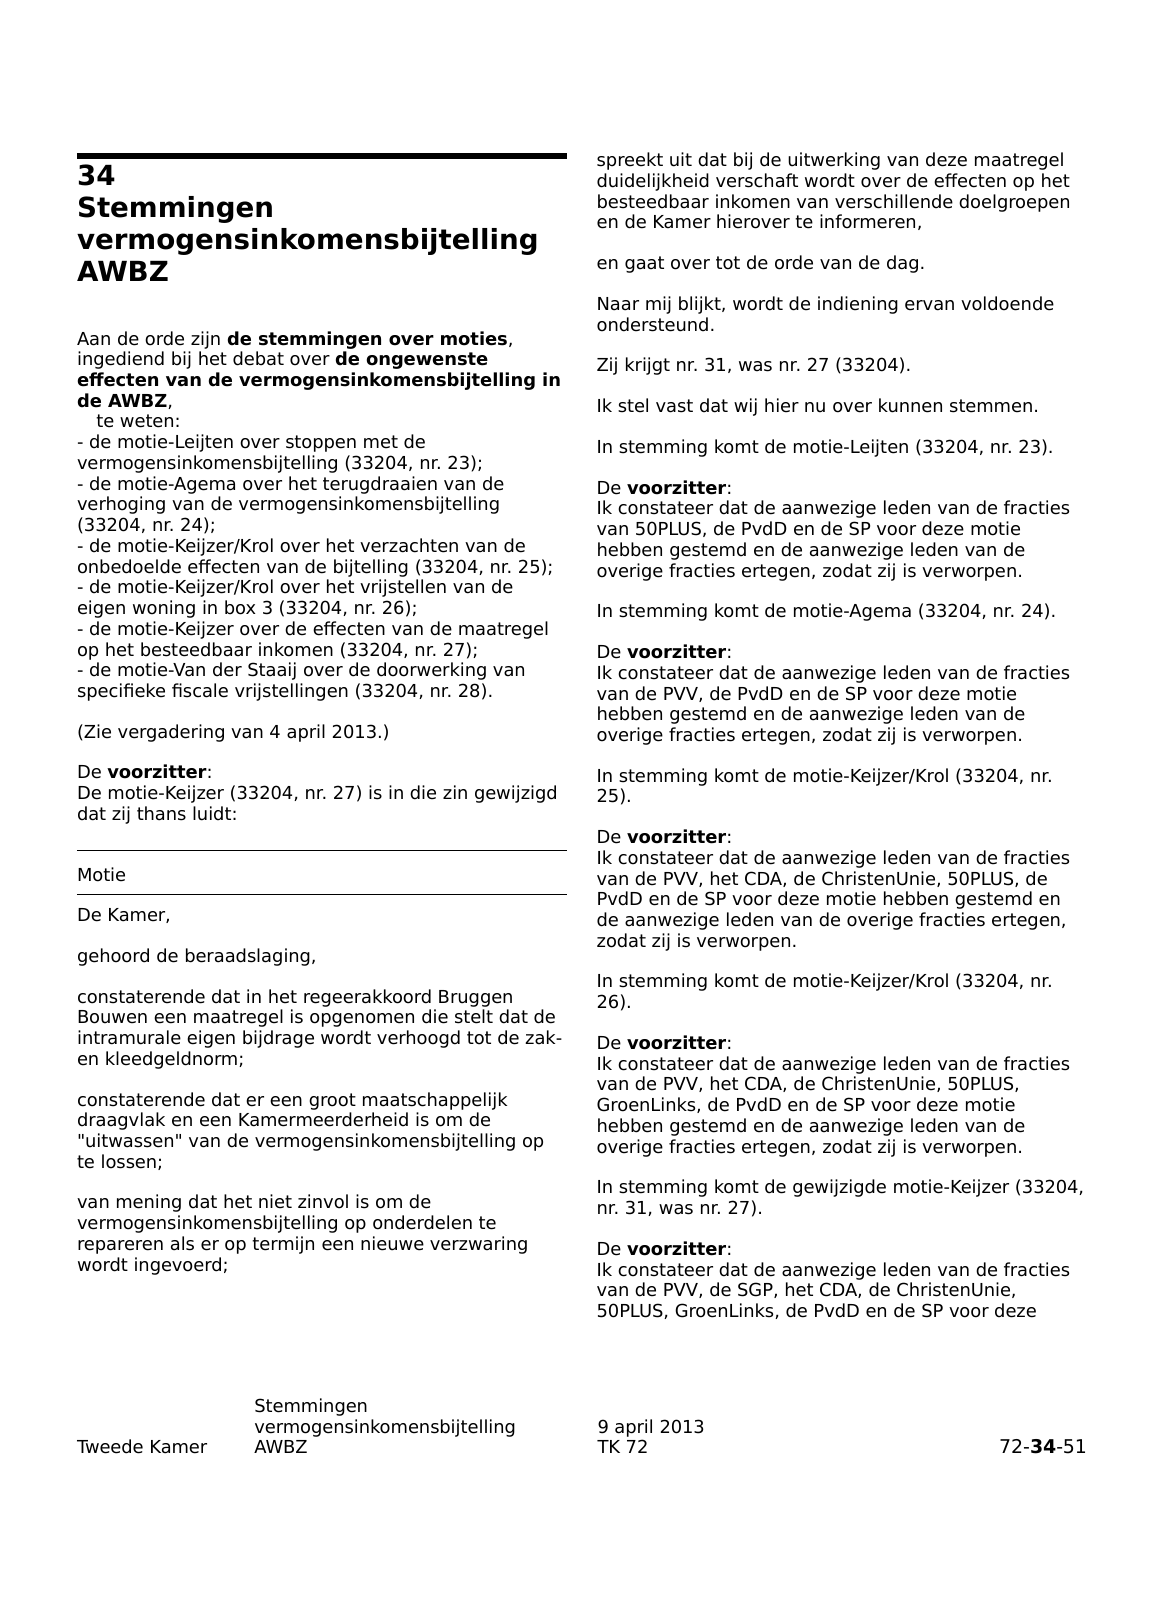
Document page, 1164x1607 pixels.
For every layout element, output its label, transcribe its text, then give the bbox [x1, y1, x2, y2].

text De voorzitter: [596, 477, 1087, 498]
text Ik constateer dat de aanwezige leden van de fracties van de PVV, het CDA, de ChristenUnie, 50PLUS, de PvdD en de SP voor deze motie hebben gestemd en de aanwezige leden van de overige fracties ertegen, zodat zij is verworpen. [596, 848, 1087, 951]
text Zij krijgt nr. 31, was nr. 27 (33204). [596, 355, 1087, 376]
text Aan de orde zijn de stemmingen over moties, ingediend bij het debat over de ongewenste effecten van de vermogensinkomensbijtelling in de AWBZ, [77, 328, 567, 411]
text In stemming komt de gewijzigde motie-Keijzer (33204, nr. 31, was nr. 27). [596, 1177, 1087, 1219]
text constaterende dat er een groot maatschappelijk draagvlak en een Kamermeerderheid is om de "uitwassen" van de vermogensinkomensbijtelling op te lossen; [77, 1089, 567, 1172]
text Motie [77, 864, 567, 885]
text gehoord de beraadslaging, [77, 946, 567, 967]
text en gaat over tot de orde van de dag. [596, 253, 1087, 274]
text - de motie-Van der Staaij over de doorwerking van specifieke fiscale vrijstellingen (33204, nr. 28). [77, 660, 567, 702]
text Ik constateer dat de aanwezige leden van de fracties van 50PLUS, de PvdD en de SP voor deze motie hebben gestemd en de aanwezige leden van de overige fracties ertegen, zodat zij is verworpen. [596, 498, 1087, 581]
text - de motie-Agema over het terugdraaien van de verhoging van de vermogensinkomensbijtelling (33204, nr. 24); [77, 473, 567, 536]
text - de motie-Leijten over stoppen met de vermogensinkomensbijtelling (33204, nr. 23); [77, 432, 567, 473]
text Naar mij blijkt, wordt de indiening ervan voldoende ondersteund. [596, 294, 1087, 335]
text van mening dat het niet zinvol is om de vermogensinkomensbijtelling op onderdelen te repareren als er op termijn een nieuwe verzwaring wordt ingevoerd; [77, 1192, 567, 1275]
text De voorzitter: [596, 1239, 1087, 1259]
text De voorzitter: [596, 642, 1087, 663]
text In stemming komt de motie-Leijten (33204, nr. 23). [596, 437, 1087, 457]
text Ik constateer dat de aanwezige leden van de fracties van de PVV, de SGP, het CDA, de ChristenUnie, 50PLUS, GroenLinks, de PvdD en de SP voor deze [596, 1259, 1087, 1322]
text In stemming komt de motie-Agema (33204, nr. 24). [596, 601, 1087, 622]
text In stemming komt de motie-Keijzer/Krol (33204, nr. 25). [596, 766, 1087, 807]
text te weten: [77, 411, 567, 432]
text In stemming komt de motie-Keijzer/Krol (33204, nr. 26). [596, 971, 1087, 1013]
text Ik constateer dat de aanwezige leden van de fracties van de PVV, de PvdD en de SP voor deze motie hebben gestemd en de aanwezige leden van de overige fracties ertegen, zodat zij is verworpen. [596, 663, 1087, 746]
text spreekt uit dat bij de uitwerking van deze maatregel duidelijkheid verschaft wordt over de effecten op het besteedbaar inkomen van verschillende doelgroepen en de Kamer hierover te informeren, [596, 150, 1087, 233]
text - de motie-Keijzer/Krol over het verzachten van de onbedoelde effecten van de bijtelling (33204, nr. 25); [77, 536, 567, 577]
text De voorzitter: [77, 762, 567, 783]
text (Zie vergadering van 4 april 2013.) [77, 722, 567, 742]
text De Kamer, [77, 905, 567, 926]
text De voorzitter: [596, 827, 1087, 848]
text constaterende dat in het regeerakkoord Bruggen Bouwen een maatregel is opgenomen die stelt dat de intramurale eigen bijdrage wordt verhoogd tot de zak- en kleedgeldnorm; [77, 987, 567, 1069]
text Ik constateer dat de aanwezige leden van de fracties van de PVV, het CDA, de ChristenUnie, 50PLUS, GroenLinks, de PvdD en de SP voor deze motie hebben gestemd en de aanwezige leden van de overige fracties ertegen, zodat zij is verworpen. [596, 1053, 1087, 1157]
text De motie-Keijzer (33204, nr. 27) is in die zin gewijzigd dat zij thans luidt: [77, 783, 567, 824]
title 34 Stemmingen vermogensinkomensbijtelling AWBZ [77, 159, 567, 288]
text - de motie-Keijzer over de effecten van de maatregel op het besteedbaar inkomen (33204, nr. 27); [77, 619, 567, 660]
text Ik stel vast dat wij hier nu over kunnen stemmen. [596, 396, 1087, 417]
text De voorzitter: [596, 1033, 1087, 1053]
text - de motie-Keijzer/Krol over het vrijstellen van de eigen woning in box 3 (33204, nr. 26); [77, 577, 567, 619]
